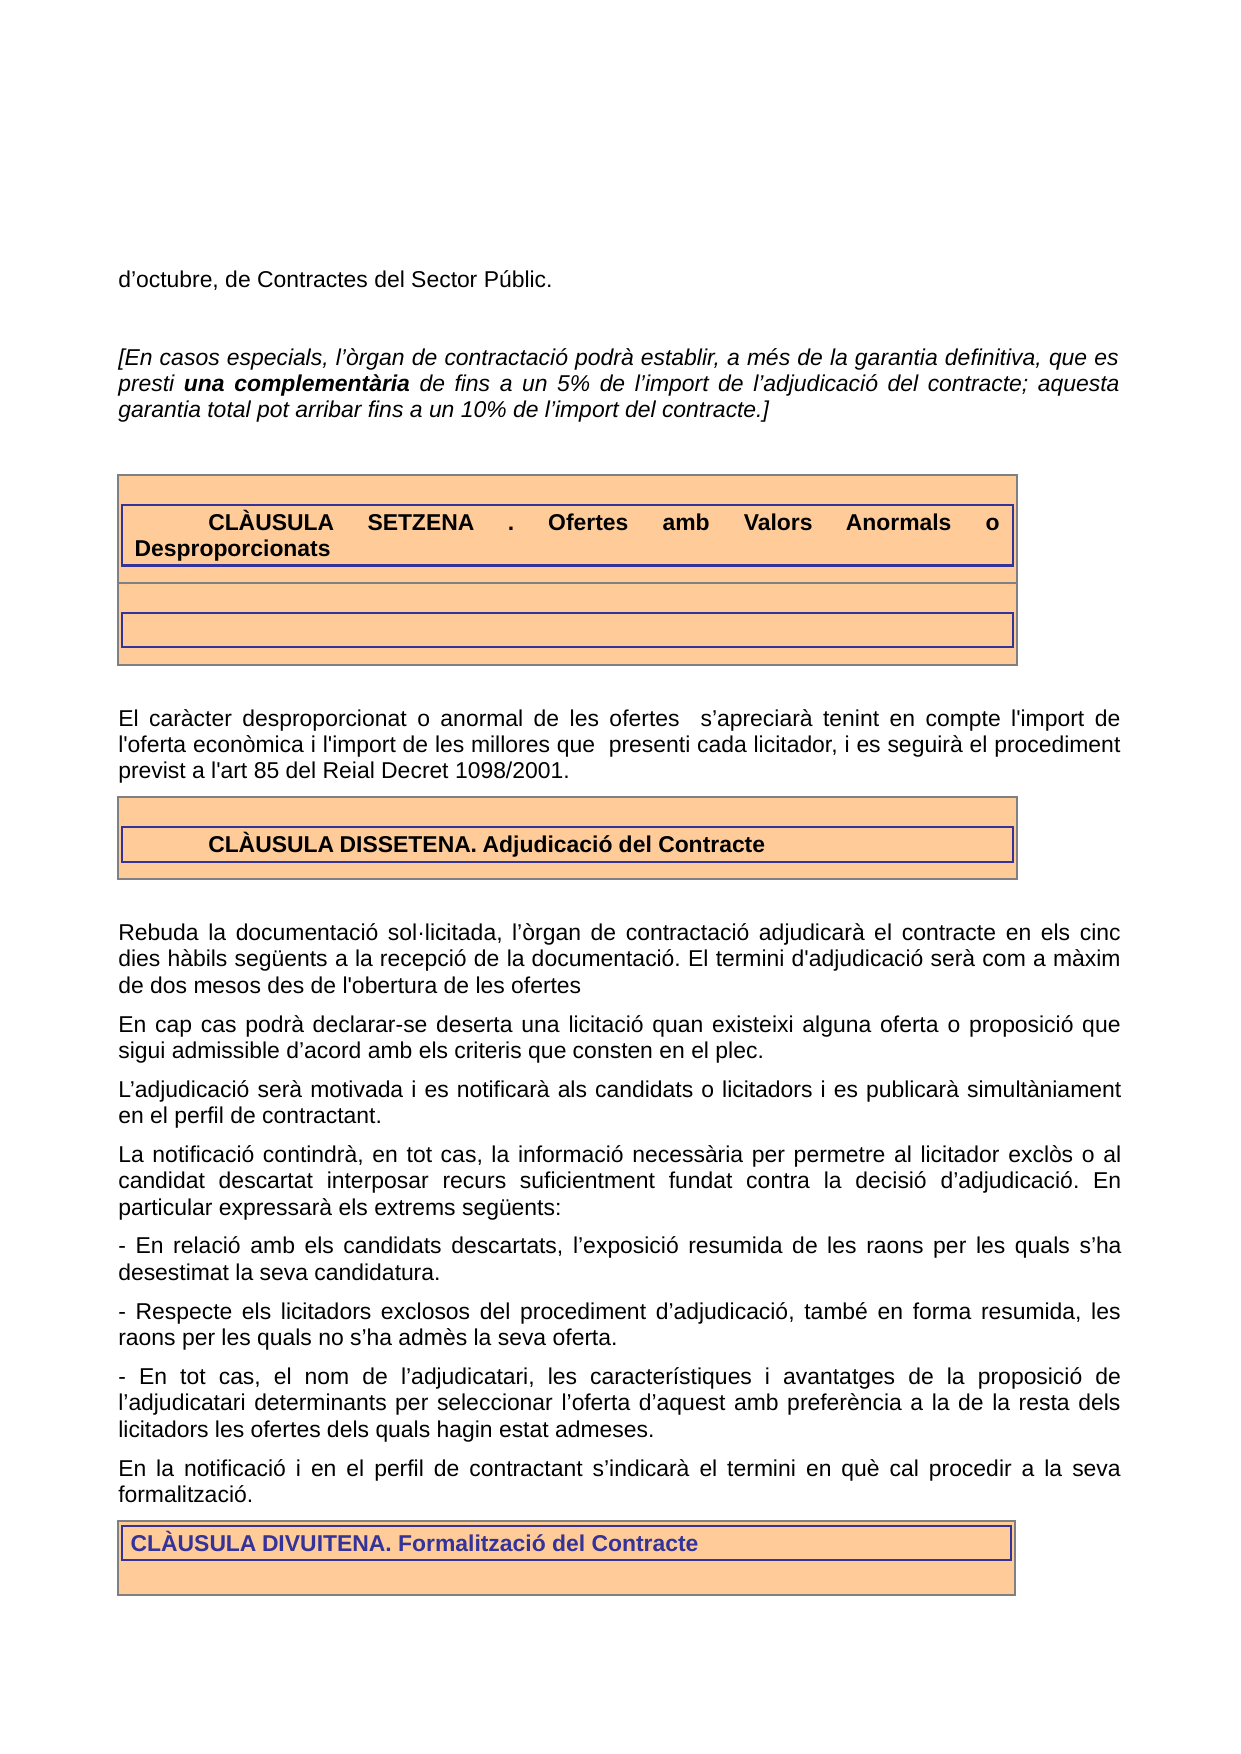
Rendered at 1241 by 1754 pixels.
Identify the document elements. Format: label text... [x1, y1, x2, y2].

text L’adjudicació serà motivada i es notificarà als candidats o licitadors i es publicarà simultàniament en el perfil de contractant. [118, 1076, 1122, 1128]
table_header CLÀUSULA DISSETENA. Adjudicació del Contracte [119, 798, 1016, 878]
text El caràcter desproporcionat o anormal de les ofertes s’apreciarà tenint en compte l'import de l'oferta econòmica i l'import de les millores que presenti cada licitador, i es seguirà el procediment previst a l'art 85 del Reial Decret 1098/2001. [118, 705, 1122, 784]
text La notificació contindrà, en tot cas, la informació necessària per permetre al licitador exclòs o al candidat descartat interposar recurs suficientment fundat contra la decisió d’adjudicació. En particular expressarà els extrems següents: [118, 1141, 1122, 1220]
text En cap cas podrà declarar-se deserta una licitació quan existeixi alguna oferta o proposició que sigui admissible d’acord amb els criteris que consten en el plec. [118, 1011, 1122, 1063]
text Rebuda la documentació sol·licitada, l’òrgan de contractació adjudicarà el contracte en els cinc dies hàbils següents a la recepció de la documentació. El termini d'adjudicació serà com a màxim de dos mesos des de l'obertura de les ofertes [118, 919, 1122, 998]
text [En casos especials, l’òrgan de contractació podrà establir, a més de la garantia definitiva, que es presti una complementària de fins a un 5% de l’import de l’adjudicació del contracte; aquesta garantia total pot arribar fins a un 10% de l’import del contracte.] [118, 343, 1122, 422]
text - En relació amb els candidats descartats, l’exposició resumida de les raons per les quals s’ha desestimat la seva candidatura. [118, 1232, 1122, 1285]
text En la notificació i en el perfil de contractant s’indicarà el termini en què cal procedir a la seva formalització. [118, 1454, 1122, 1507]
table_header CLÀUSULA DIVUITENA. Formalització del Contracte [119, 1522, 1014, 1593]
text d’octubre, de Contractes del Sector Públic. [118, 266, 1122, 292]
table_header CLÀUSULA SETZENA . Ofertes amb Valors Anormals o Desproporcionats [119, 476, 1016, 582]
text - Respecte els licitadors exclosos del procediment d’adjudicació, també en forma resumida, les raons per les quals no s’ha admès la seva oferta. [118, 1298, 1122, 1350]
text - En tot cas, el nom de l’adjudicatari, les característiques i avantatges de la proposició de l’adjudicatari determinants per seleccionar l’oferta d’aquest amb preferència a la de la resta dels licitadors les ofertes dels quals hagin estat admeses. [118, 1363, 1122, 1442]
table_cell [119, 584, 1016, 664]
